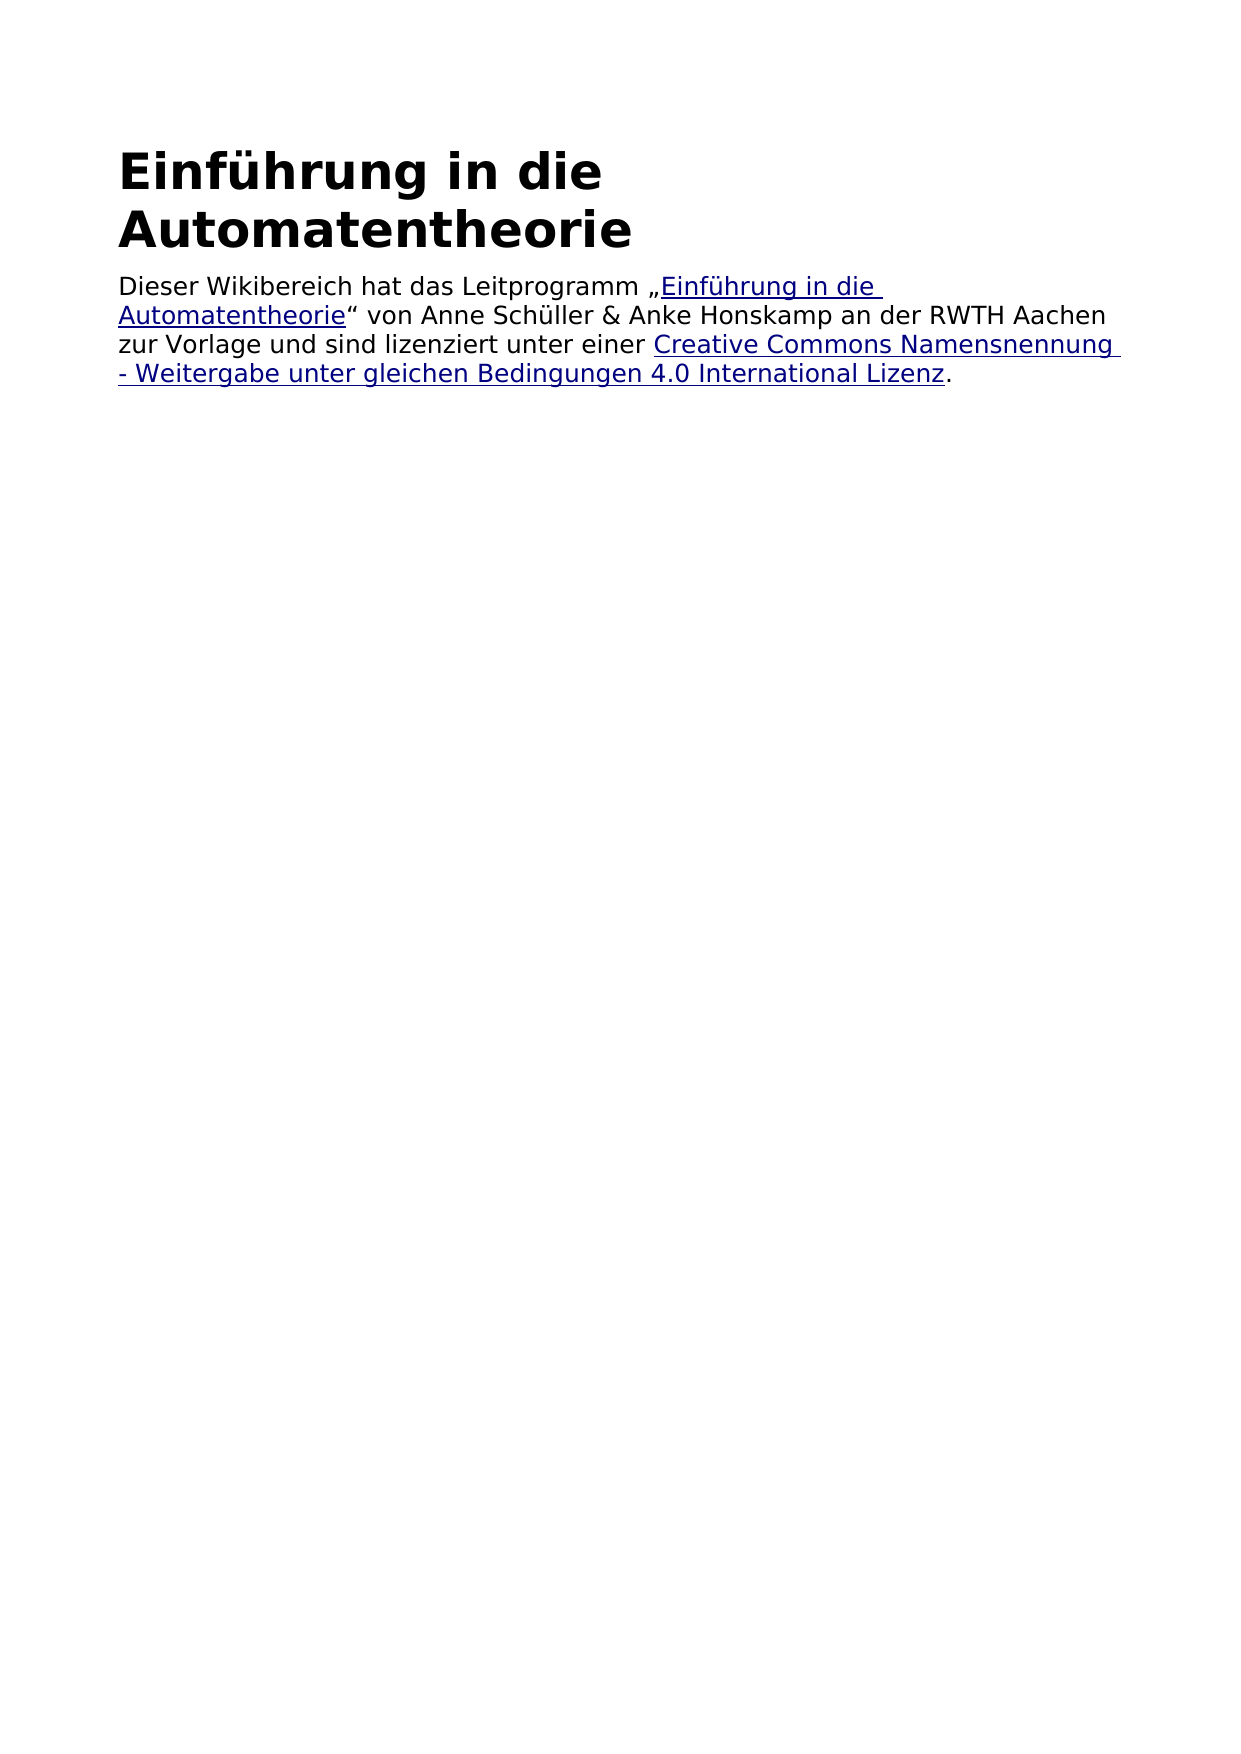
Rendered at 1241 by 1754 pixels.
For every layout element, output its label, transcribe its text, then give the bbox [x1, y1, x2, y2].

text Dieser Wikibereich hat das Leitprogramm „Einführung in die Automatentheorie“ von Anne Schüller & Anke Honskamp an der RWTH Aachen zur Vorlage und sind lizenziert unter einer Creative Commons Namensnennung - Weitergabe unter gleichen Bedingungen 4.0 International Lizenz. [118, 272, 1122, 389]
subtitle Einführung in die Automatentheorie [118, 143, 1122, 259]
